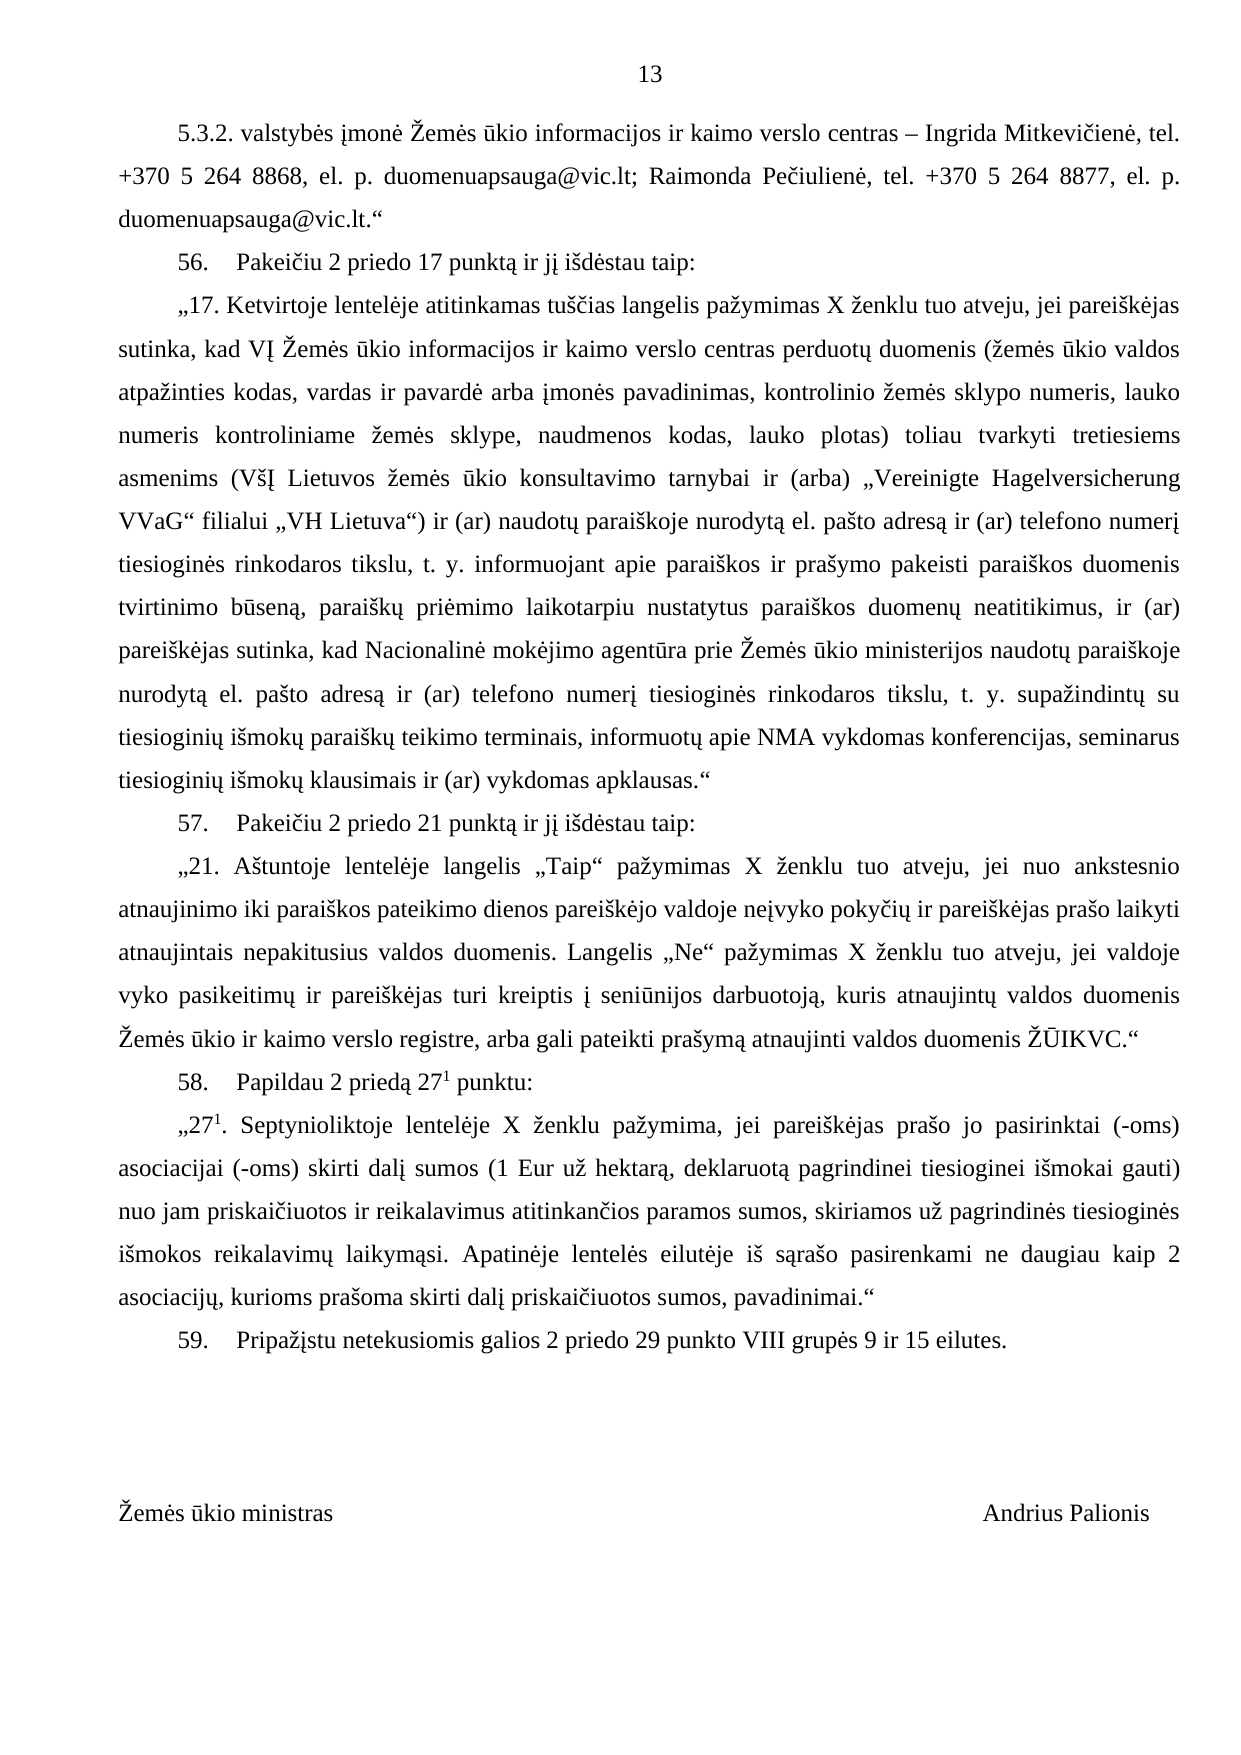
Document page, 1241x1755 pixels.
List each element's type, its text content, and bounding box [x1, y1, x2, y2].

text 59. Pripažįstu netekusiomis galios 2 priedo 29 punkto VIII grupės 9 ir 15 eilutes. [118, 1326, 1181, 1354]
text 58. Papildau 2 priedą 271 punktu: [118, 1067, 1181, 1096]
text 5.3.2. valstybės įmonė Žemės ūkio informacijos ir kaimo verslo centras – Ingrida Mitkevičienė, tel. +370 5 264 8868, el. p. duomenuapsauga@vic.lt; Raimonda Pečiulienė, tel. +370 5 264 8877, el. p. duomenuapsauga@vic.lt.“ [118, 118, 1181, 233]
text Žemės ūkio ministras Andrius Palionis [118, 1498, 1181, 1527]
text „17. Ketvirtoje lentelėje atitinkamas tuščias langelis pažymimas X ženklu tuo atveju, jei pareiškėjas sutinka, kad VĮ Žemės ūkio informacijos ir kaimo verslo centras perduotų duomenis (žemės ūkio valdos atpažinties kodas, vardas ir pavardė arba įmonės pavadinimas, kontrolinio žemės sklypo numeris, lauko numeris kontroliniame žemės sklype, naudmenos kodas, lauko plotas) toliau tvarkyti tretiesiems asmenims (VšĮ Lietuvos žemės ūkio konsultavimo tarnybai ir (arba) „Vereinigte Hagelversicherung VVaG“ filialui „VH Lietuva“) ir (ar) naudotų paraiškoje nurodytą el. pašto adresą ir (ar) telefono numerį tiesioginės rinkodaros tikslu, t. y. informuojant apie paraiškos ir prašymo pakeisti paraiškos duomenis tvirtinimo būseną, paraiškų priėmimo laikotarpiu nustatytus paraiškos duomenų neatitikimus, ir (ar) pareiškėjas sutinka, kad Nacionalinė mokėjimo agentūra prie Žemės ūkio ministerijos naudotų paraiškoje nurodytą el. pašto adresą ir (ar) telefono numerį tiesioginės rinkodaros tikslu, t. y. supažindintų su tiesioginių išmokų paraiškų teikimo terminais, informuotų apie NMA vykdomas konferencijas, seminarus tiesioginių išmokų klausimais ir (ar) vykdomas apklausas.“ [118, 291, 1181, 794]
text „21. Aštuntoje lentelėje langelis „Taip“ pažymimas X ženklu tuo atveju, jei nuo ankstesnio atnaujinimo iki paraiškos pateikimo dienos pareiškėjo valdoje neįvyko pokyčių ir pareiškėjas prašo laikyti atnaujintais nepakitusius valdos duomenis. Langelis „Ne“ pažymimas X ženklu tuo atveju, jei valdoje vyko pasikeitimų ir pareiškėjas turi kreiptis į seniūnijos darbuotoją, kuris atnaujintų valdos duomenis Žemės ūkio ir kaimo verslo registre, arba gali pateikti prašymą atnaujinti valdos duomenis ŽŪIKVC.“ [118, 851, 1181, 1052]
text 56. Pakeičiu 2 priedo 17 punktą ir jį išdėstau taip: [118, 247, 1181, 276]
text „271. Septynioliktoje lentelėje X ženklu pažymima, jei pareiškėjas prašo jo pasirinktai (-oms) asociacijai (-oms) skirti dalį sumos (1 Eur už hektarą, deklaruotą pagrindinei tiesioginei išmokai gauti) nuo jam priskaičiuotos ir reikalavimus atitinkančios paramos sumos, skiriamos už pagrindinės tiesioginės išmokos reikalavimų laikymąsi. Apatinėje lentelės eilutėje iš sąrašo pasirenkami ne daugiau kaip 2 asociacijų, kurioms prašoma skirti dalį priskaičiuotos sumos, pavadinimai.“ [118, 1110, 1181, 1311]
text 57. Pakeičiu 2 priedo 21 punktą ir jį išdėstau taip: [118, 808, 1181, 837]
